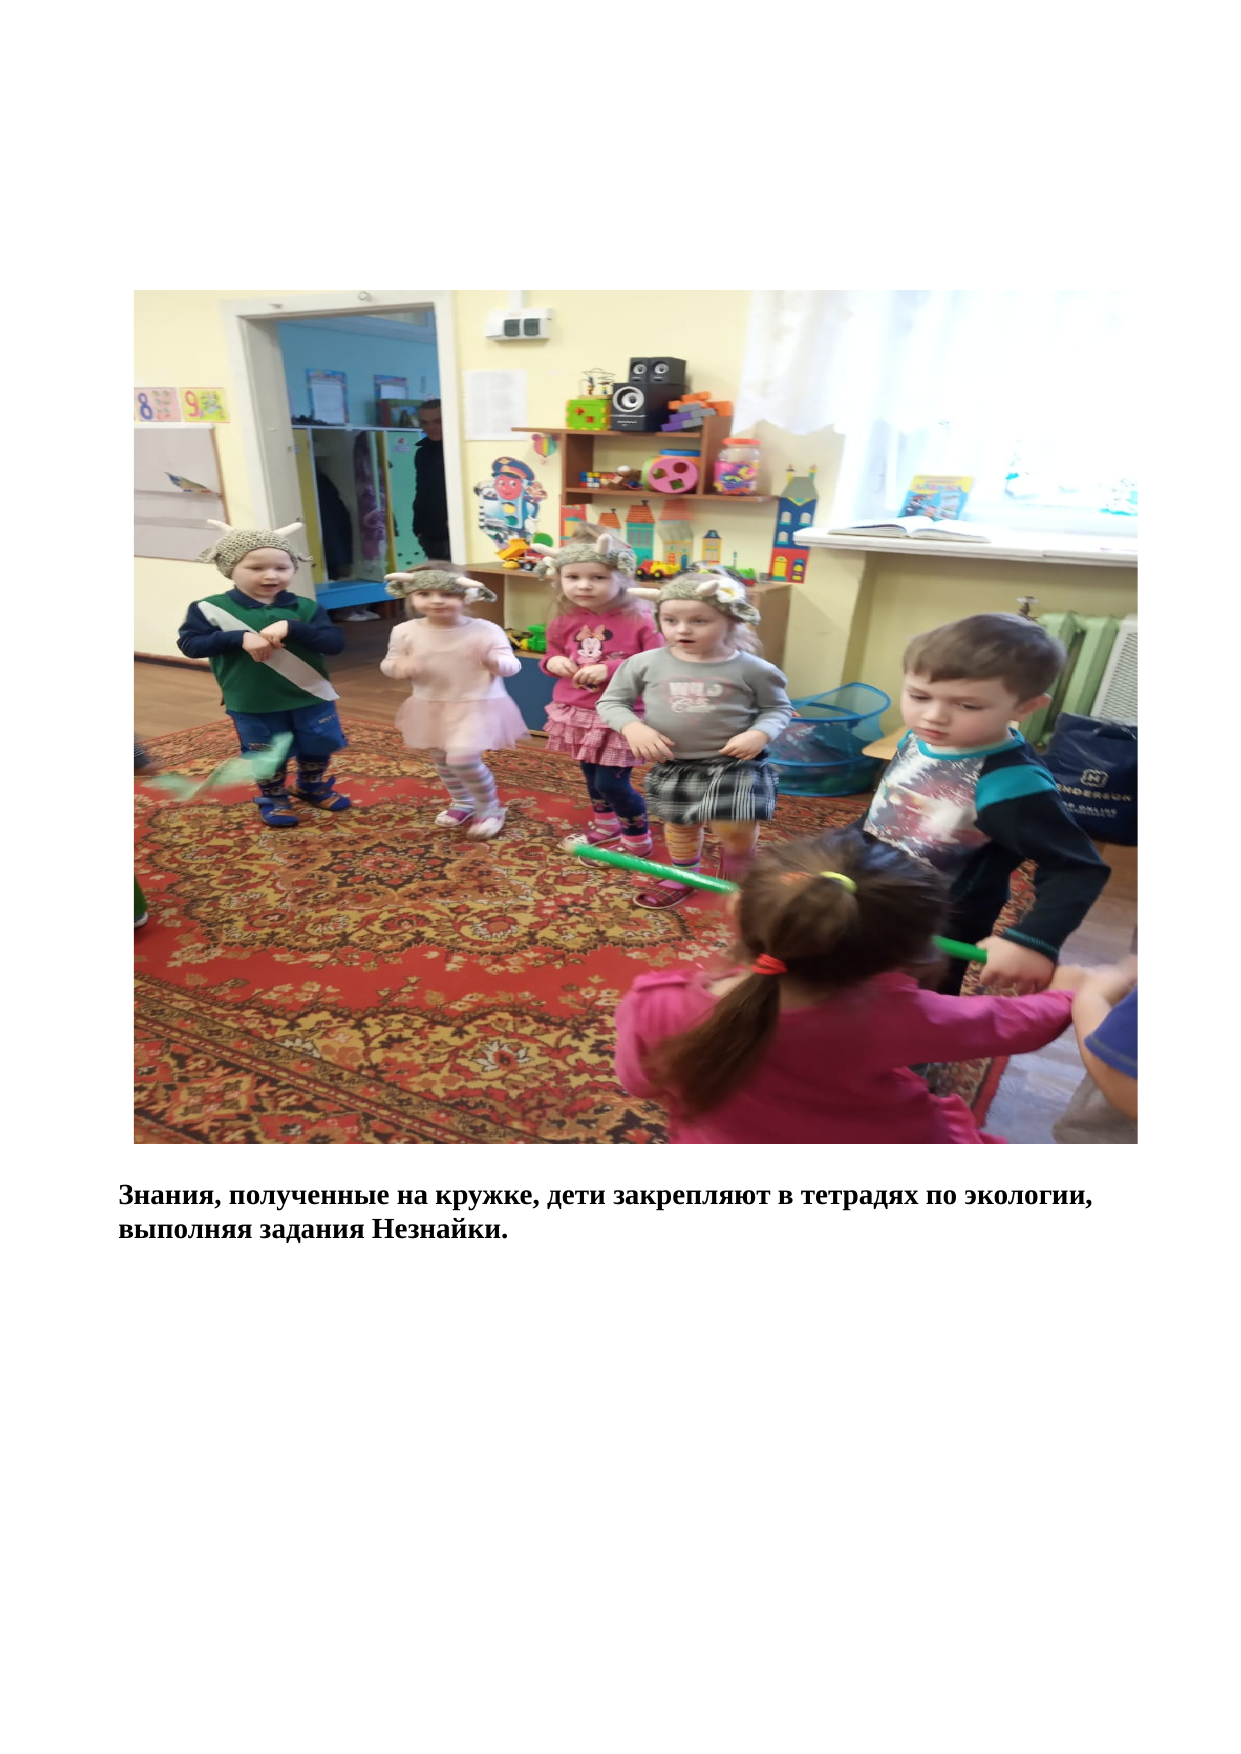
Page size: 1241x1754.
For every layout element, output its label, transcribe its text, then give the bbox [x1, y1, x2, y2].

text Знания, полученные на кружке, дети закрепляют в тетрадях по экологии, выполняя задания Незнайки. [118, 1177, 1122, 1244]
picture [133, 290, 1138, 1144]
